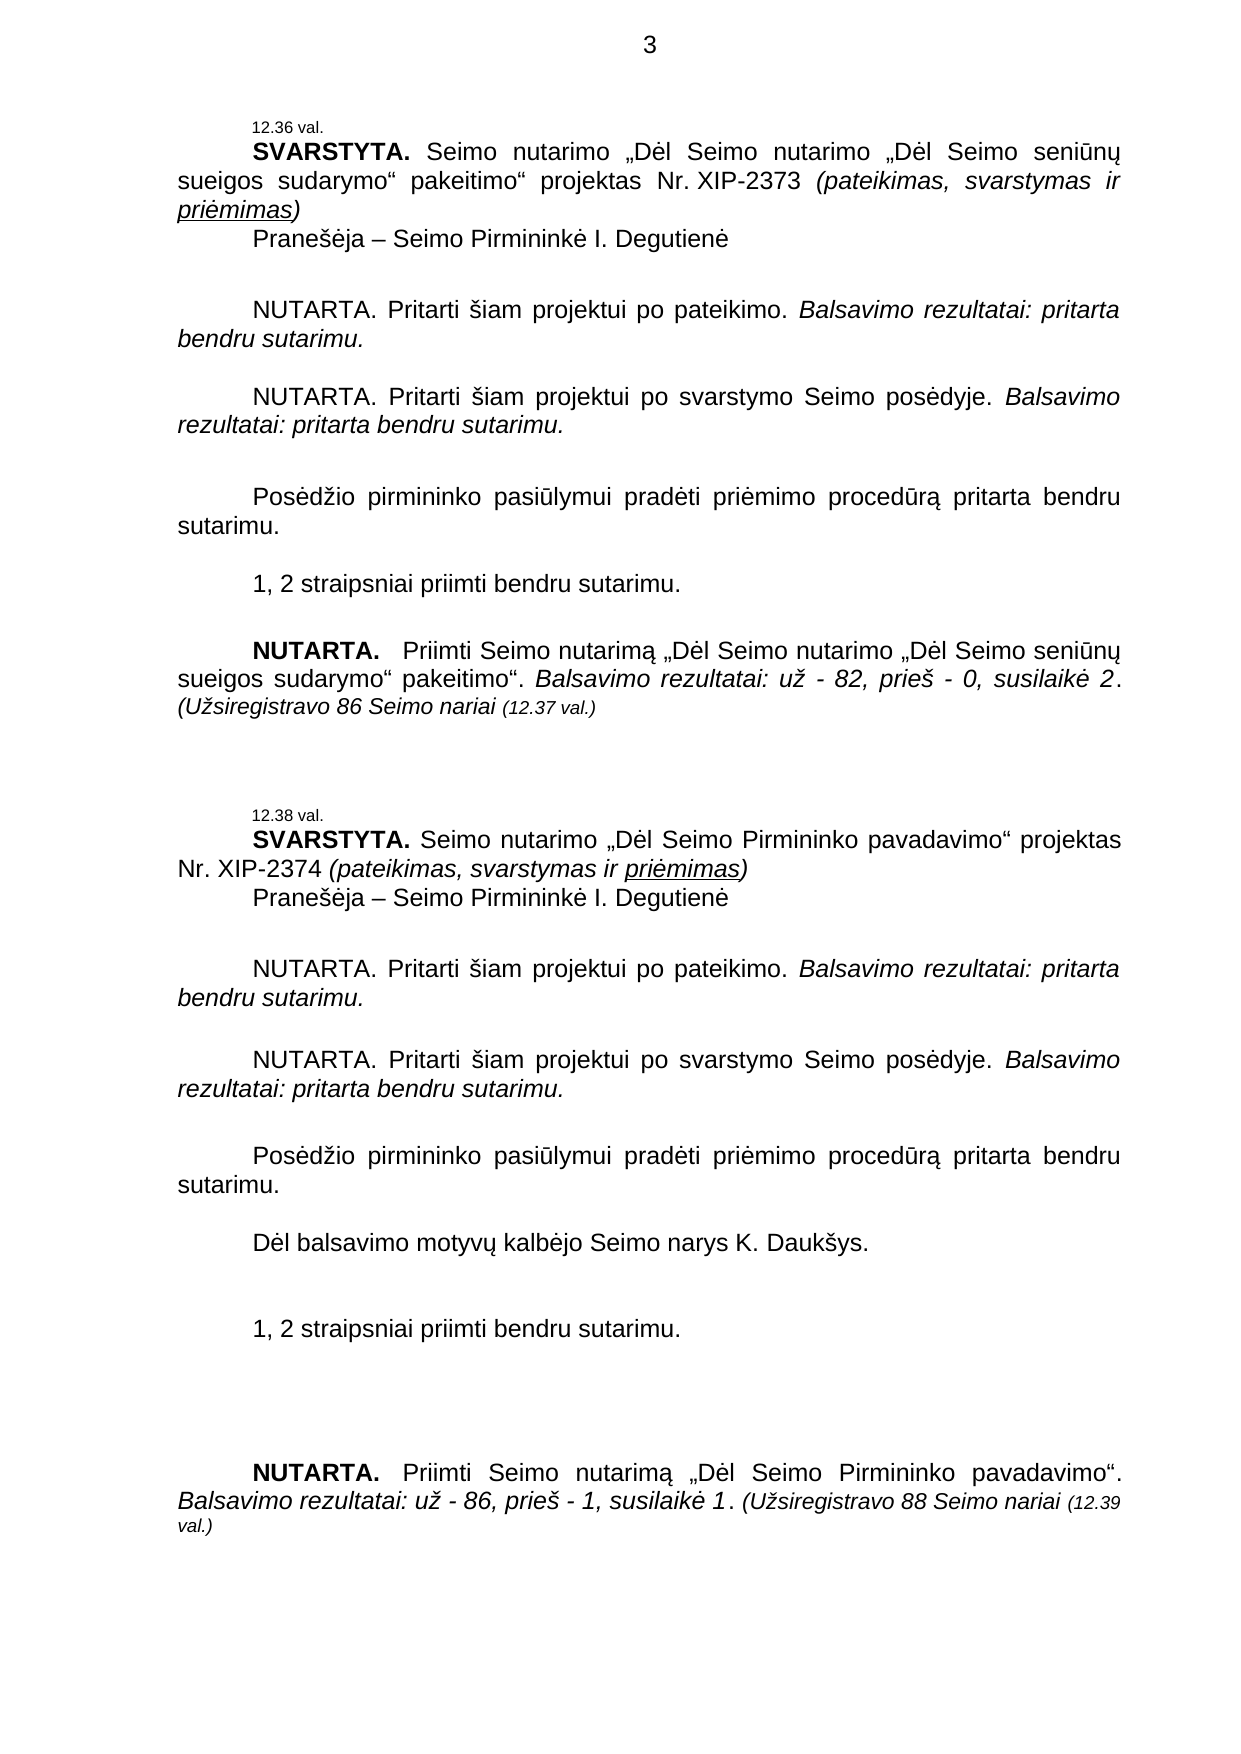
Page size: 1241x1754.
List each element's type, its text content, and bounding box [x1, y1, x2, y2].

text SVARSTYTA. Seimo nutarimo „Dėl Seimo Pirmininko pavadavimo“ projektas Nr. XIP-2374 (pateikimas, svarstymas ir priėmimas) [177, 825, 1122, 882]
text NUTARTA. Priimti Seimo nutarimą „Dėl Seimo Pirmininko pavadavimo“. Balsavimo rezultatai: už - 86, prieš - 1, susilaikė 1. (Užsiregistravo 88 Seimo nariai (12.39 val.) [177, 1458, 1122, 1537]
text NUTARTA. Pritarti šiam projektui po pateikimo. Balsavimo rezultatai: pritarta bendru sutarimu. [177, 954, 1122, 1012]
text NUTARTA. Pritarti šiam projektui po svarstymo Seimo posėdyje. Balsavimo rezultatai: pritarta bendru sutarimu. [177, 382, 1122, 439]
text 1, 2 straipsniai priimti bendru sutarimu. [177, 568, 1122, 597]
text Pranešėja – Seimo Pirmininkė I. Degutienė [177, 223, 1122, 252]
text Dėl balsavimo motyvų kalbėjo Seimo narys K. Daukšys. [177, 1228, 1122, 1256]
text 12.36 val. [177, 118, 1122, 137]
text NUTARTA. Priimti Seimo nutarimą „Dėl Seimo nutarimo „Dėl Seimo seniūnų sueigos sudarymo“ pakeitimo“. Balsavimo rezultatai: už - 82, prieš - 0, susilaikė 2. (Užsiregistravo 86 Seimo nariai (12.37 val.) [177, 636, 1122, 719]
text Pranešėja – Seimo Pirmininkė I. Degutienė [177, 882, 1122, 911]
text 1, 2 straipsniai priimti bendru sutarimu. [177, 1314, 1122, 1343]
text Posėdžio pirmininko pasiūlymui pradėti priėmimo procedūrą pritarta bendru sutarimu. [177, 1141, 1122, 1199]
text Posėdžio pirmininko pasiūlymui pradėti priėmimo procedūrą pritarta bendru sutarimu. [177, 482, 1122, 540]
text NUTARTA. Pritarti šiam projektui po svarstymo Seimo posėdyje. Balsavimo rezultatai: pritarta bendru sutarimu. [177, 1045, 1122, 1103]
text SVARSTYTA. Seimo nutarimo „Dėl Seimo nutarimo „Dėl Seimo seniūnų sueigos sudarymo“ pakeitimo“ projektas Nr. XIP-2373 (pateikimas, svarstymas ir priėmimas) [177, 137, 1122, 223]
text 12.38 val. [177, 806, 1122, 825]
text NUTARTA. Pritarti šiam projektui po pateikimo. Balsavimo rezultatai: pritarta bendru sutarimu. [177, 295, 1122, 353]
